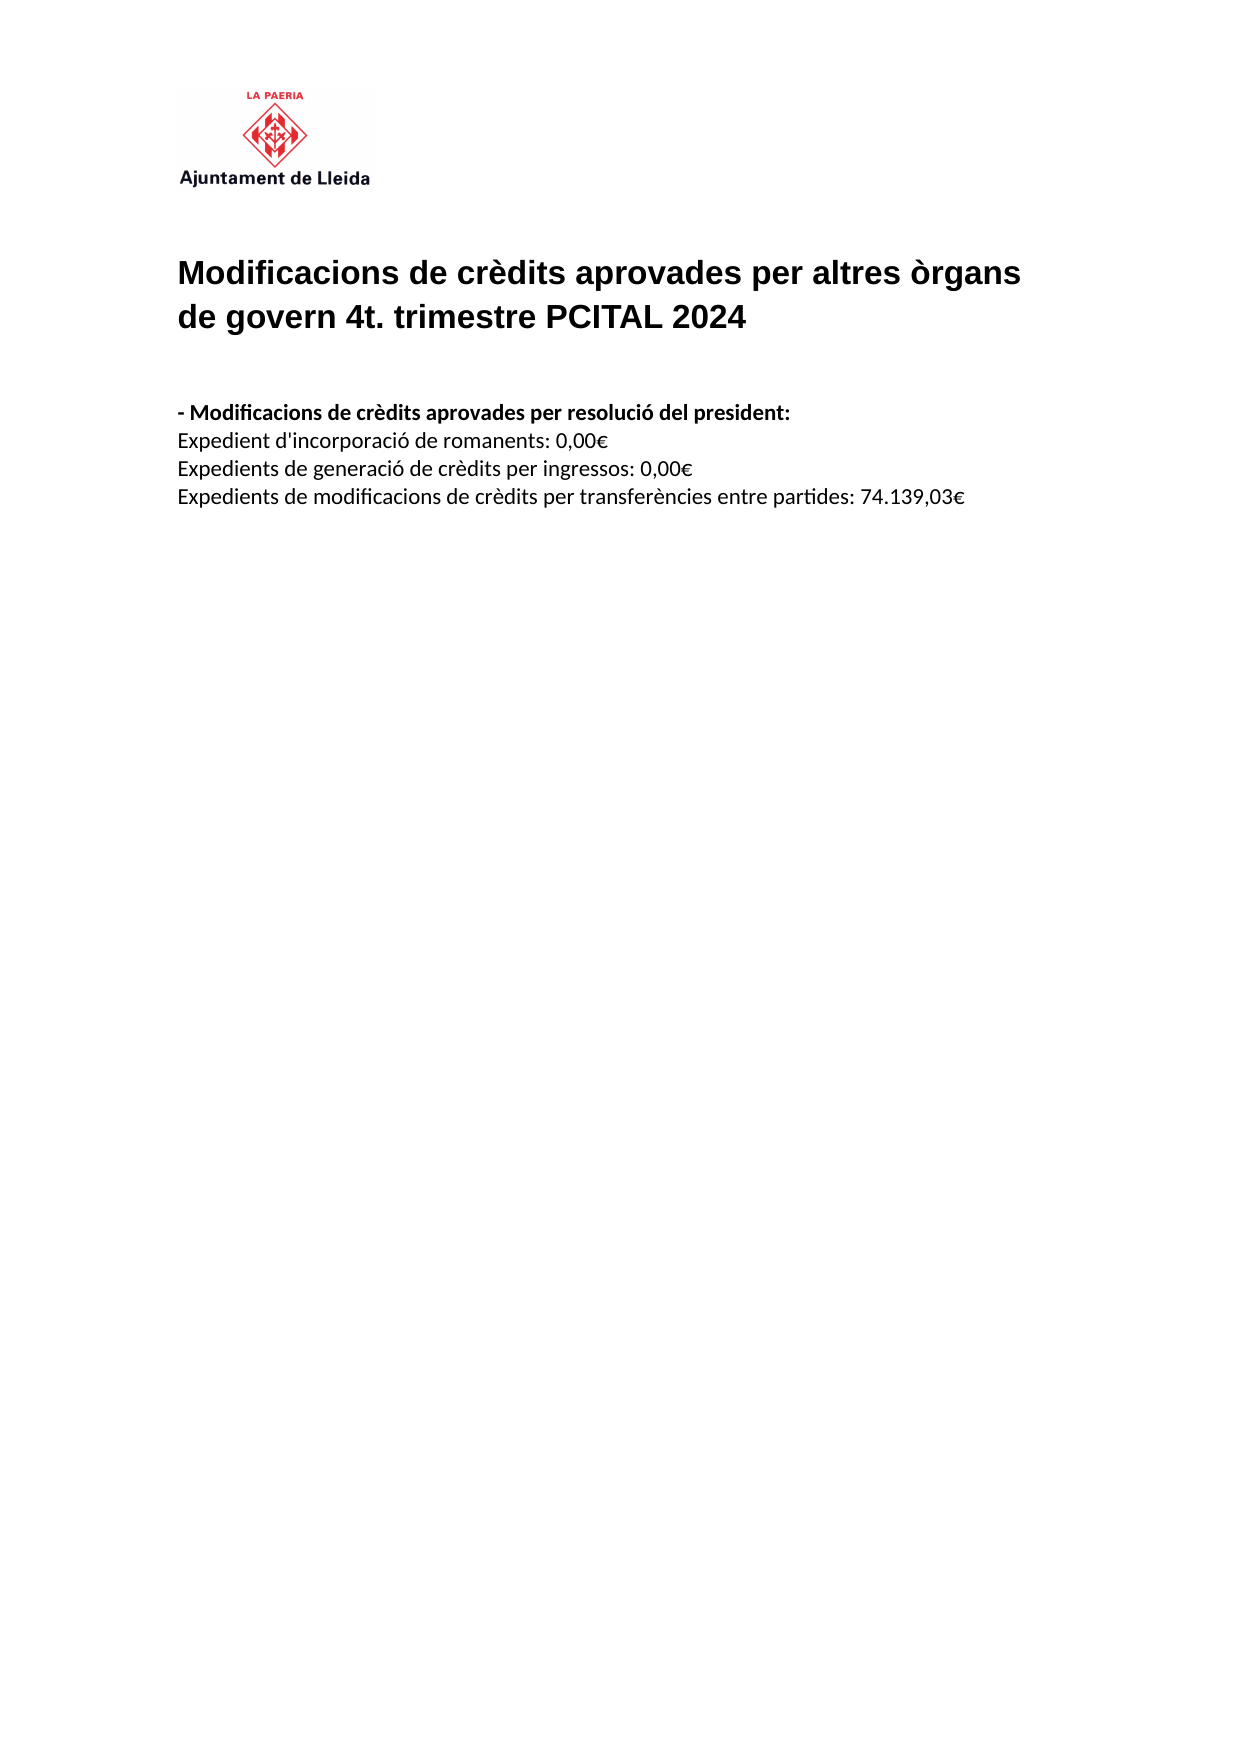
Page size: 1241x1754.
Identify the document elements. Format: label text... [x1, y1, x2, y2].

text Expedients de modificacions de crèdits per transferències entre partides: 74.139,03€ [177, 482, 1063, 510]
subtitle Modificacions de crèdits aprovades per altres òrgans de govern 4t. trimestre PCITAL 2024 [177, 253, 1063, 335]
text - Modificacions de crèdits aprovades per resolució del president: [177, 398, 1063, 426]
text Expedients de generació de crèdits per ingressos: 0,00€ [177, 454, 1063, 482]
text Expedient d'incorporació de romanents: 0,00€ [177, 426, 1063, 454]
